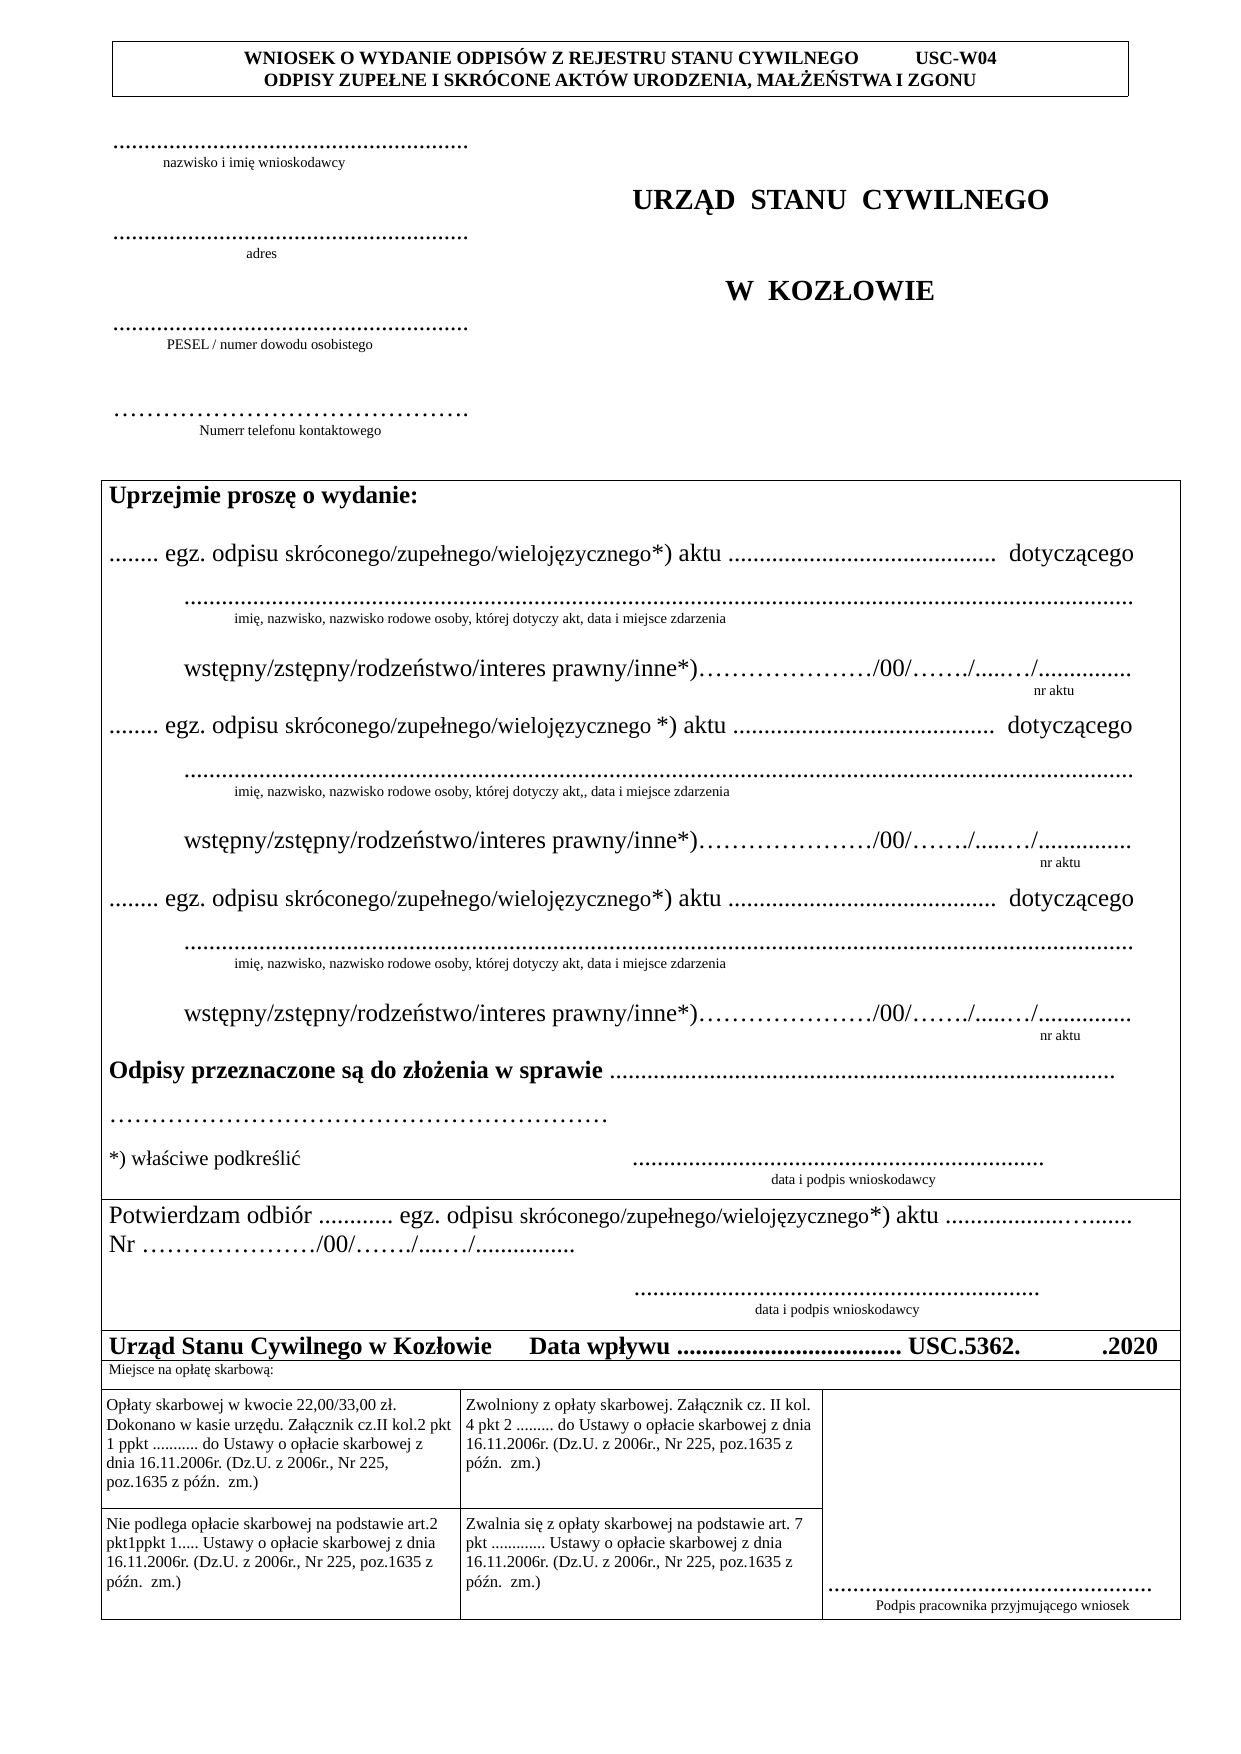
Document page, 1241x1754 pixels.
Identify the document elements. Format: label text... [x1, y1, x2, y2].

table_cell Miejsce na opłatę skarbową: [102, 1361, 1180, 1389]
table_cell Nie podlega opłacie skarbowej na podstawie art.2 pkt1ppkt 1..... Ustawy o opłacie skarbowej z dnia 16.11.2006r. (Dz.U. z 2006r., Nr 225, poz.1635 z późn. zm.) [102, 1509, 460, 1619]
text ……………………………………. [112, 393, 1128, 422]
text adres [112, 245, 1128, 273]
table_header WNIOSEK O WYDANIE ODPISÓW Z REJESTRU STANU CYWILNEGO USC-W04 ODPISY ZUPEŁNE I SKRÓCONE AKTÓW URODZENIA, MAŁŻEŃSTWA I ZGONU [113, 42, 1128, 96]
table_header Opłaty skarbowej w kwocie 22,00/33,00 zł. Dokonano w kasie urzędu. Załącznik cz.II kol.2 pkt 1 ppkt ........... do Ustawy o opłacie skarbowej z dnia 16.11.2006r. (Dz.U. z 2006r., Nr 225, poz.1635 z późn. zm.) [102, 1390, 460, 1508]
text W KOZŁOWIE [112, 273, 1128, 307]
table_cell Urząd Stanu Cywilnego w Kozłowie Data wpływu .................................... USC.5362. .2020 [102, 1331, 1180, 1359]
text ......................................................... [112, 125, 1128, 154]
table_header .................................................... Podpis pracownika przyjmującego wniosek [823, 1390, 1180, 1619]
table_cell Potwierdzam odbiór ............ egz. odpisu skróconego/zupełnego/wielojęzycznego*) aktu ...................…....... Nr …………………/00/……./....…/................ ................................................................. data i podpis wnioskodawcy [102, 1200, 1180, 1330]
table_header Uprzejmie proszę o wydanie: ........ egz. odpisu skróconego/zupełnego/wielojęzycznego*) aktu ........................................... dotyczącego ........................................................................................................................................................ imię, nazwisko, nazwisko rodowe osoby, której dotyczy akt, data i miejsce zdarzenia wstępny/zstępny/rodzeństwo/interes prawny/inne*)…………………/00/……./.....…/............... nr aktu ........ egz. odpisu skróconego/zupełnego/wielojęzycznego *) aktu .......................................... dotyczącego ........................................................................................................................................................ imię, nazwisko, nazwisko rodowe osoby, której dotyczy akt,, data i miejsce zdarzenia wstępny/zstępny/rodzeństwo/interes prawny/inne*)…………………/00/……./.....…/............... nr aktu ........ egz. odpisu skróconego/zupełnego/wielojęzycznego*) aktu ........................................... dotyczącego ........................................................................................................................................................ imię, nazwisko, nazwisko rodowe osoby, której dotyczy akt, data i miejsce zdarzenia wstępny/zstępny/rodzeństwo/interes prawny/inne*)…………………/00/……./.....…/............... nr aktu Odpisy przeznaczone są do złożenia w sprawie .................................................................................…………………………………………………… *) właściwe podkreślić .................................................................. data i podpis wnioskodawcy [102, 481, 1180, 1199]
text URZĄD STANU CYWILNEGO [112, 182, 1128, 216]
table_header Zwolniony z opłaty skarbowej. Załącznik cz. II kol. 4 pkt 2 ......... do Ustawy o opłacie skarbowej z dnia 16.11.2006r. (Dz.U. z 2006r., Nr 225, poz.1635 z późn. zm.) [461, 1390, 822, 1508]
text Numerr telefonu kontaktowego [112, 422, 1128, 451]
text nazwisko i imię wnioskodawcy [112, 154, 1128, 182]
text ......................................................... [112, 307, 1128, 336]
text PESEL / numer dowodu osobistego [112, 336, 1128, 364]
text ......................................................... [112, 216, 1128, 245]
table_cell Zwalnia się z opłaty skarbowej na podstawie art. 7 pkt ............. Ustawy o opłacie skarbowej z dnia 16.11.2006r. (Dz.U. z 2006r., Nr 225, poz.1635 z późn. zm.) [461, 1509, 822, 1619]
